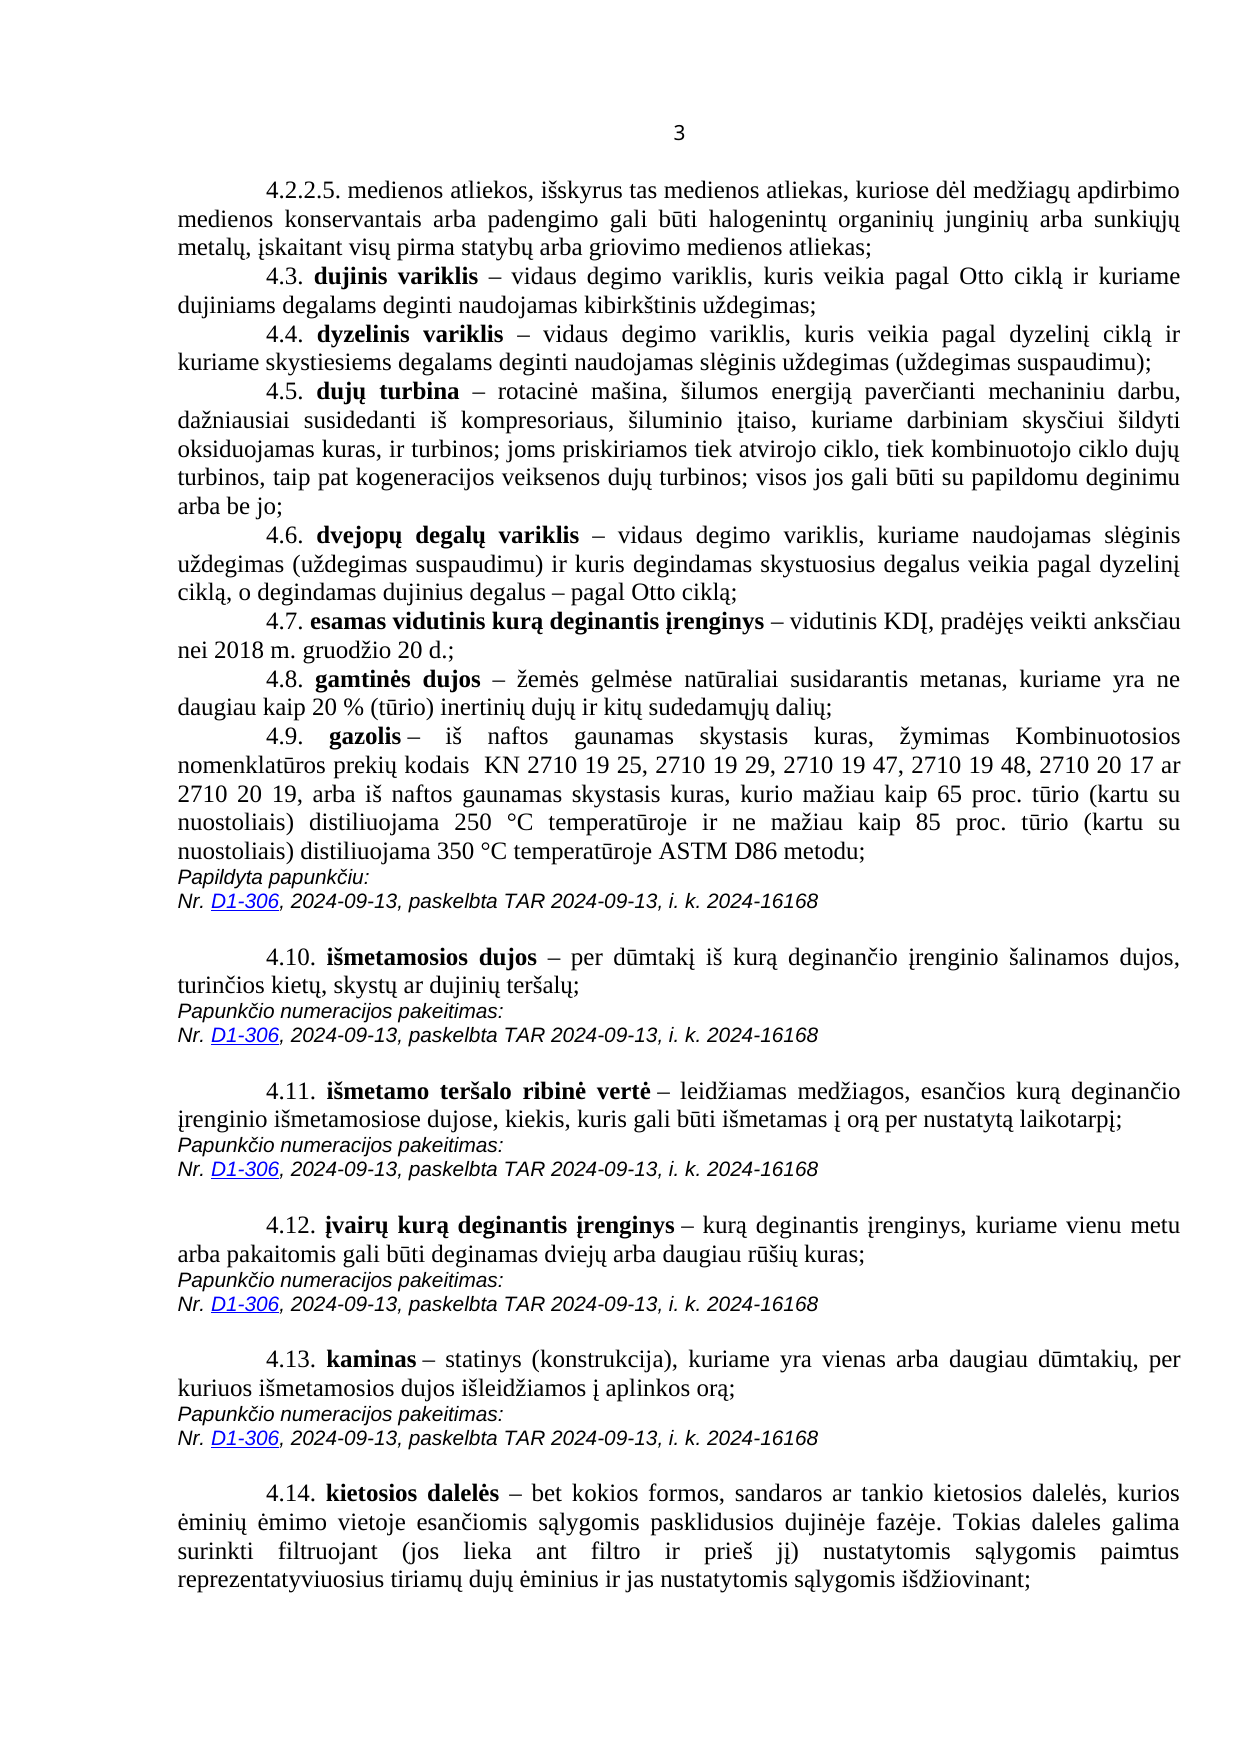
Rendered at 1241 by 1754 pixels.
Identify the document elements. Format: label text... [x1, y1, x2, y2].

text 4.8. gamtinės dujos – žemės gelmėse natūraliai susidarantis metanas, kuriame yra ne daugiau kaip 20 % (tūrio) inertinių dujų ir kitų sudedamųjų dalių; [177, 664, 1181, 721]
text Papunkčio numeracijos pakeitimas: [177, 1133, 1181, 1157]
text Papunkčio numeracijos pakeitimas: [177, 1402, 1181, 1426]
text Nr. D1-306, 2024-09-13, paskelbta TAR 2024-09-13, i. k. 2024-16168 [177, 1023, 1181, 1047]
text Nr. D1-306, 2024-09-13, paskelbta TAR 2024-09-13, i. k. 2024-16168 [177, 1291, 1181, 1315]
text 4.2.2.5. medienos atliekos, išskyrus tas medienos atliekas, kuriose dėl medžiagų apdirbimo medienos konservantais arba padengimo gali būti halogenintų organinių junginių arba sunkiųjų metalų, įskaitant visų pirma statybų arba griovimo medienos atliekas; [177, 175, 1181, 261]
text 4.12. įvairų kurą deginantis įrenginys – kurą deginantis įrenginys, kuriame vienu metu arba pakaitomis gali būti deginamas dviejų arba daugiau rūšių kuras; [177, 1210, 1181, 1267]
text Papildyta papunkčiu: [177, 865, 1181, 889]
text 4.10. išmetamosios dujos – per dūmtakį iš kurą deginančio įrenginio šalinamos dujos, turinčios kietų, skystų ar dujinių teršalų; [177, 942, 1181, 999]
text 4.4. dyzelinis variklis – vidaus degimo variklis, kuris veikia pagal dyzelinį ciklą ir kuriame skystiesiems degalams deginti naudojamas slėginis uždegimas (uždegimas suspaudimu); [177, 319, 1181, 376]
text Nr. D1-306, 2024-09-13, paskelbta TAR 2024-09-13, i. k. 2024-16168 [177, 1426, 1181, 1449]
text Papunkčio numeracijos pakeitimas: [177, 999, 1181, 1023]
text 4.13. kaminas – statinys (konstrukcija), kuriame yra vienas arba daugiau dūmtakių, per kuriuos išmetamosios dujos išleidžiamos į aplinkos orą; [177, 1344, 1181, 1402]
text Nr. D1-306, 2024-09-13, paskelbta TAR 2024-09-13, i. k. 2024-16168 [177, 889, 1181, 913]
text Nr. D1-306, 2024-09-13, paskelbta TAR 2024-09-13, i. k. 2024-16168 [177, 1157, 1181, 1181]
text 4.9. gazolis – iš naftos gaunamas skystasis kuras, žymimas Kombinuotosios nomenklatūros prekių kodais KN 2710 19 25, 2710 19 29, 2710 19 47, 2710 19 48, 2710 20 17 ar 2710 20 19, arba iš naftos gaunamas skystasis kuras, kurio mažiau kaip 65 proc. tūrio (kartu su nuostoliais) distiliuojama 250 °C temperatūroje ir ne mažiau kaip 85 proc. tūrio (kartu su nuostoliais) distiliuojama 350 °C temperatūroje ASTM D86 metodu; [177, 721, 1181, 865]
text 4.7. esamas vidutinis kurą deginantis įrenginys – vidutinis KDĮ, pradėjęs veikti anksčiau nei 2018 m. gruodžio 20 d.; [177, 606, 1181, 664]
text 4.11. išmetamo teršalo ribinė vertė – leidžiamas medžiagos, esančios kurą deginančio įrenginio išmetamosiose dujose, kiekis, kuris gali būti išmetamas į orą per nustatytą laikotarpį; [177, 1076, 1181, 1133]
text 4.14. kietosios dalelės – bet kokios formos, sandaros ar tankio kietosios dalelės, kurios ėminių ėmimo vietoje esančiomis sąlygomis pasklidusios dujinėje fazėje. Tokias daleles galima surinkti filtruojant (jos lieka ant filtro ir prieš jį) nustatytomis sąlygomis paimtus reprezentatyviuosius tiriamų dujų ėminius ir jas nustatytomis sąlygomis išdžiovinant; [177, 1478, 1181, 1593]
text 4.3. dujinis variklis – vidaus degimo variklis, kuris veikia pagal Otto ciklą ir kuriame dujiniams degalams deginti naudojamas kibirkštinis uždegimas; [177, 261, 1181, 319]
text 4.6. dvejopų degalų variklis – vidaus degimo variklis, kuriame naudojamas slėginis uždegimas (uždegimas suspaudimu) ir kuris degindamas skystuosius degalus veikia pagal dyzelinį ciklą, o degindamas dujinius degalus – pagal Otto ciklą; [177, 520, 1181, 606]
text 4.5. dujų turbina – rotacinė mašina, šilumos energiją paverčianti mechaniniu darbu, dažniausiai susidedanti iš kompresoriaus, šiluminio įtaiso, kuriame darbiniam skysčiui šildyti oksiduojamas kuras, ir turbinos; joms priskiriamos tiek atvirojo ciklo, tiek kombinuotojo ciklo dujų turbinos, taip pat kogeneracijos veiksenos dujų turbinos; visos jos gali būti su papildomu deginimu arba be jo; [177, 376, 1181, 520]
text Papunkčio numeracijos pakeitimas: [177, 1267, 1181, 1291]
